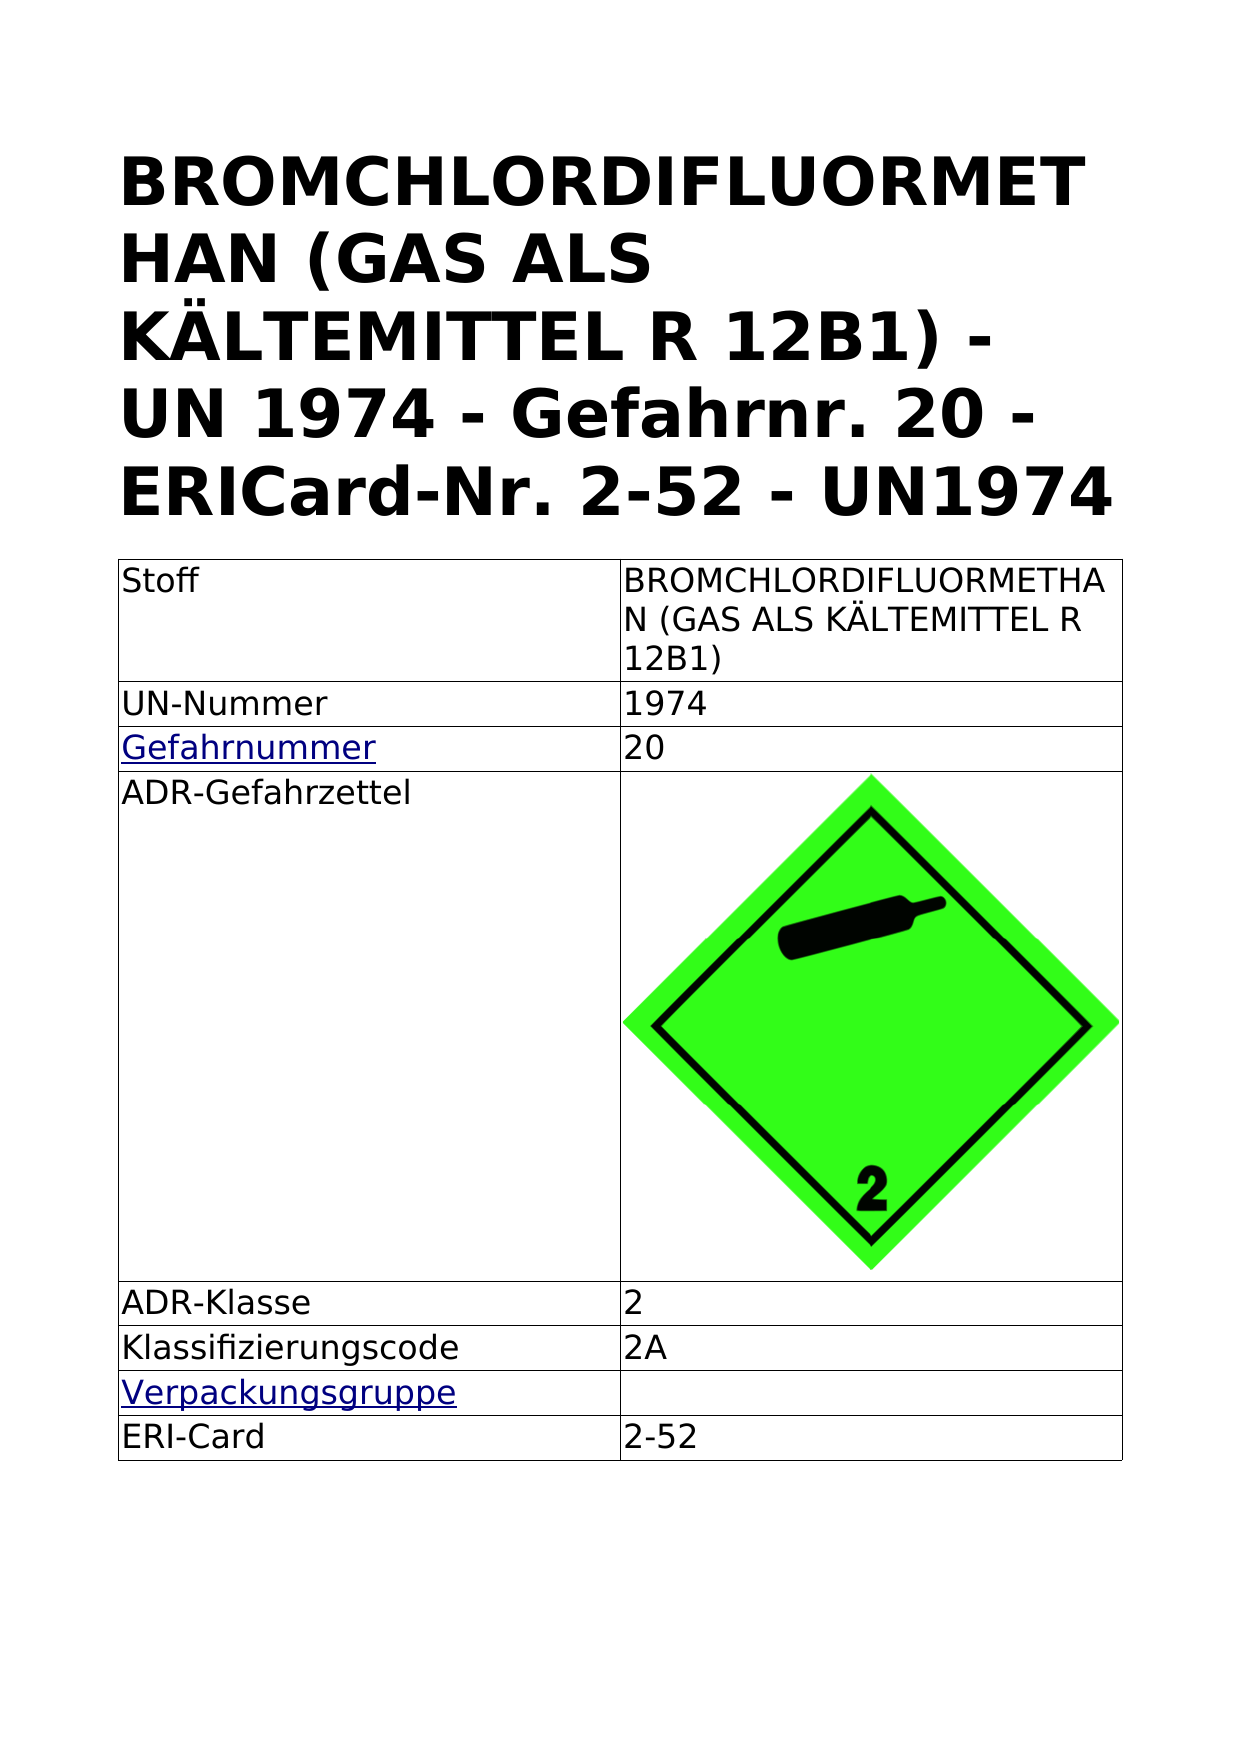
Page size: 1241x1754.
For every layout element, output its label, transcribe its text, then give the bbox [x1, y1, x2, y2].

table_cell 2 [621, 1282, 1122, 1325]
picture [622, 773, 1120, 1270]
table_header BROMCHLORDIFLUORMETHAN (GAS ALS KÄLTEMITTEL R 12B1) [621, 560, 1122, 681]
table_cell Klassifizierungscode [119, 1326, 620, 1370]
table_cell [621, 1371, 1122, 1415]
table_cell ADR-Gefahrzettel [119, 772, 620, 1281]
table_cell 2-52 [621, 1416, 1122, 1460]
table_cell ADR-Klasse [119, 1282, 620, 1325]
table_header Stoff [119, 560, 620, 681]
table_cell Verpackungsgruppe [119, 1371, 620, 1415]
table_cell 2A [621, 1326, 1122, 1370]
table_cell [621, 772, 1122, 1281]
table_cell Gefahrnummer [119, 727, 620, 771]
table_cell 1974 [621, 682, 1122, 726]
table_cell ERI-Card [119, 1416, 620, 1460]
table_cell UN-Nummer [119, 682, 620, 726]
table_cell 20 [621, 727, 1122, 771]
subtitle BROMCHLORDIFLUORMETHAN (GAS ALS KÄLTEMITTEL R 12B1) - UN 1974 - Gefahrnr. 20 - ERICard-Nr. 2-52 - UN1974 [118, 143, 1122, 531]
